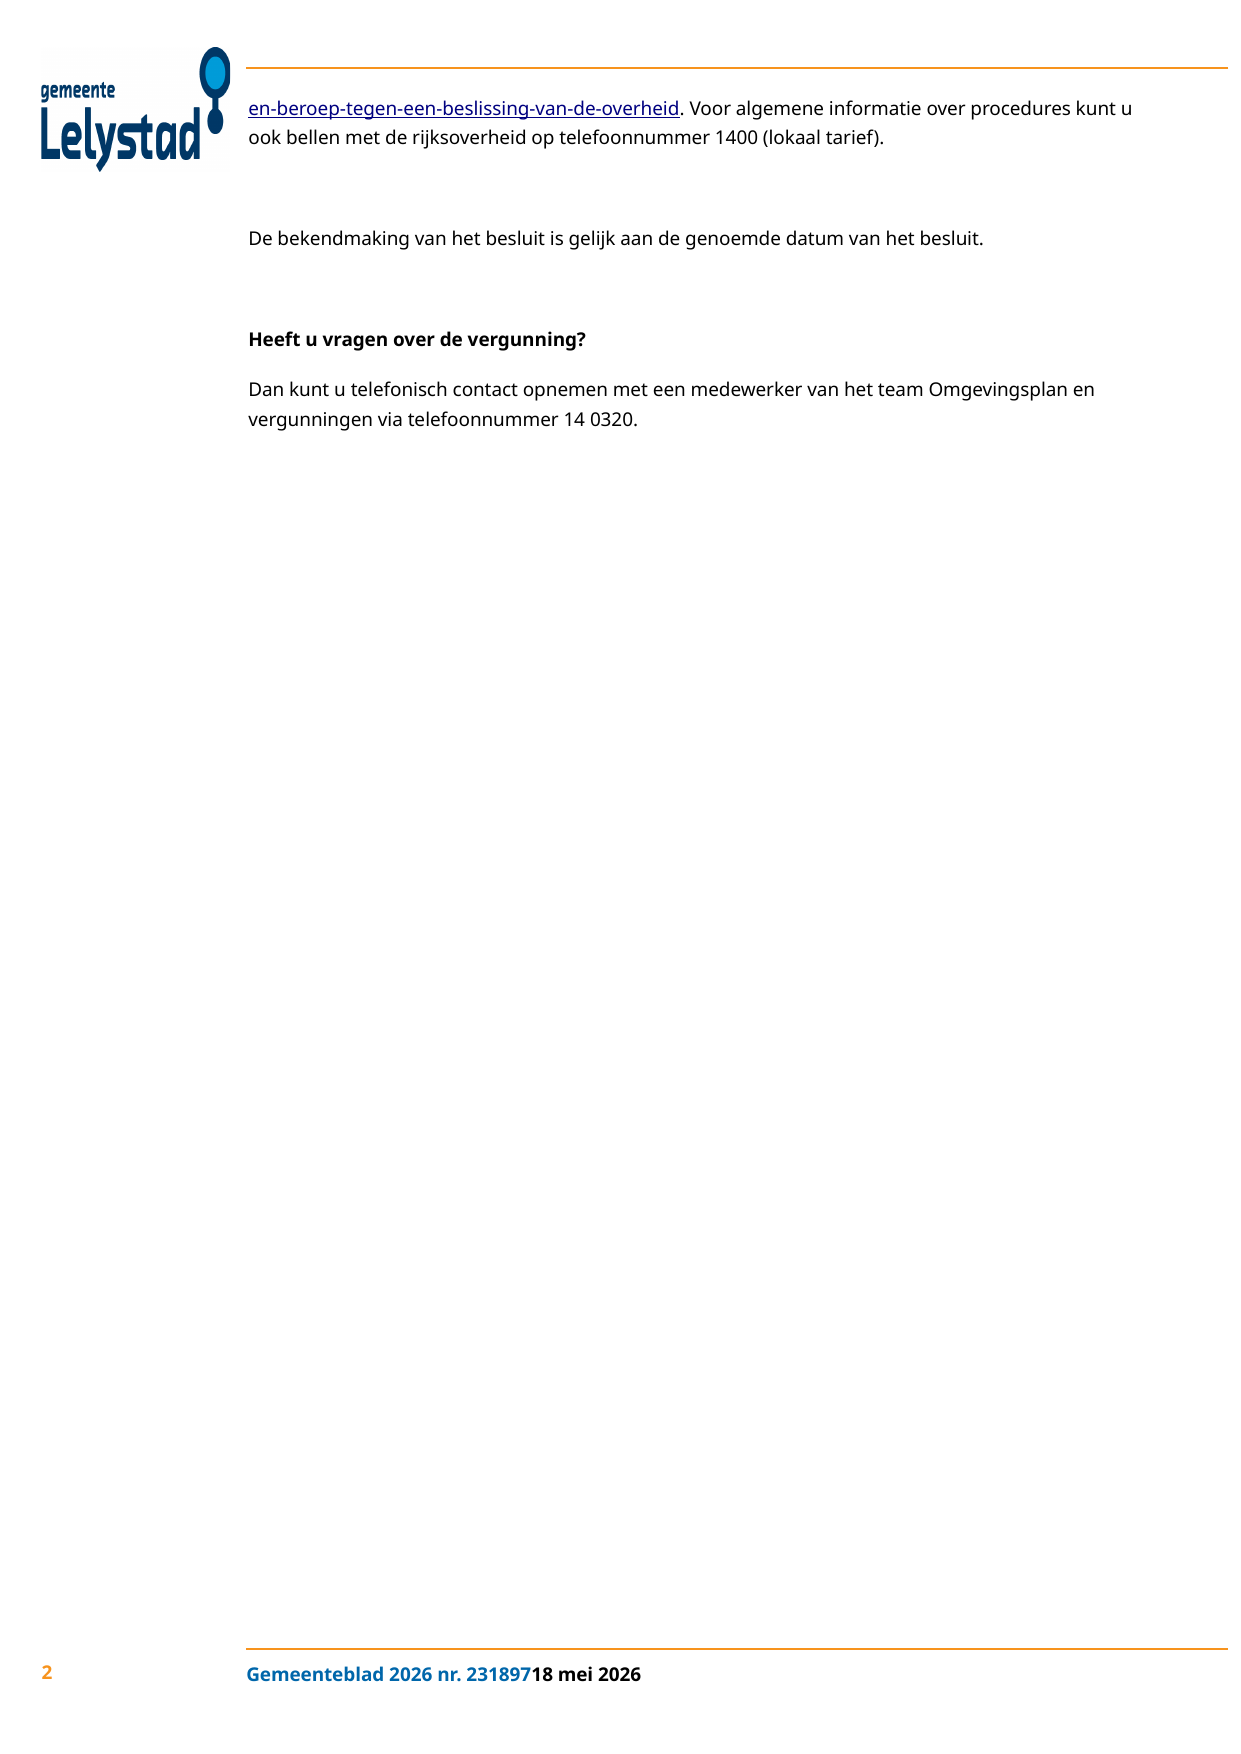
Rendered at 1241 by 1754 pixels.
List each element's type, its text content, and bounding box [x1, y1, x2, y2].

text De bekendmaking van het besluit is gelijk aan de genoemde datum van het besluit. [248, 225, 1152, 251]
picture [41, 47, 231, 172]
text Heeft u vragen over de vergunning? [248, 326, 1152, 352]
text en-beroep-tegen-een-beslissing-van-de-overheid. Voor algemene informatie over procedures kunt u ook bellen met de rijksoverheid op telefoonnummer 1400 (lokaal tarief). [248, 95, 1152, 150]
text Dan kunt u telefonisch contact opnemen met een medewerker van het team Omgevingsplan en vergunningen via telefoonnummer 14 0320. [248, 376, 1152, 432]
